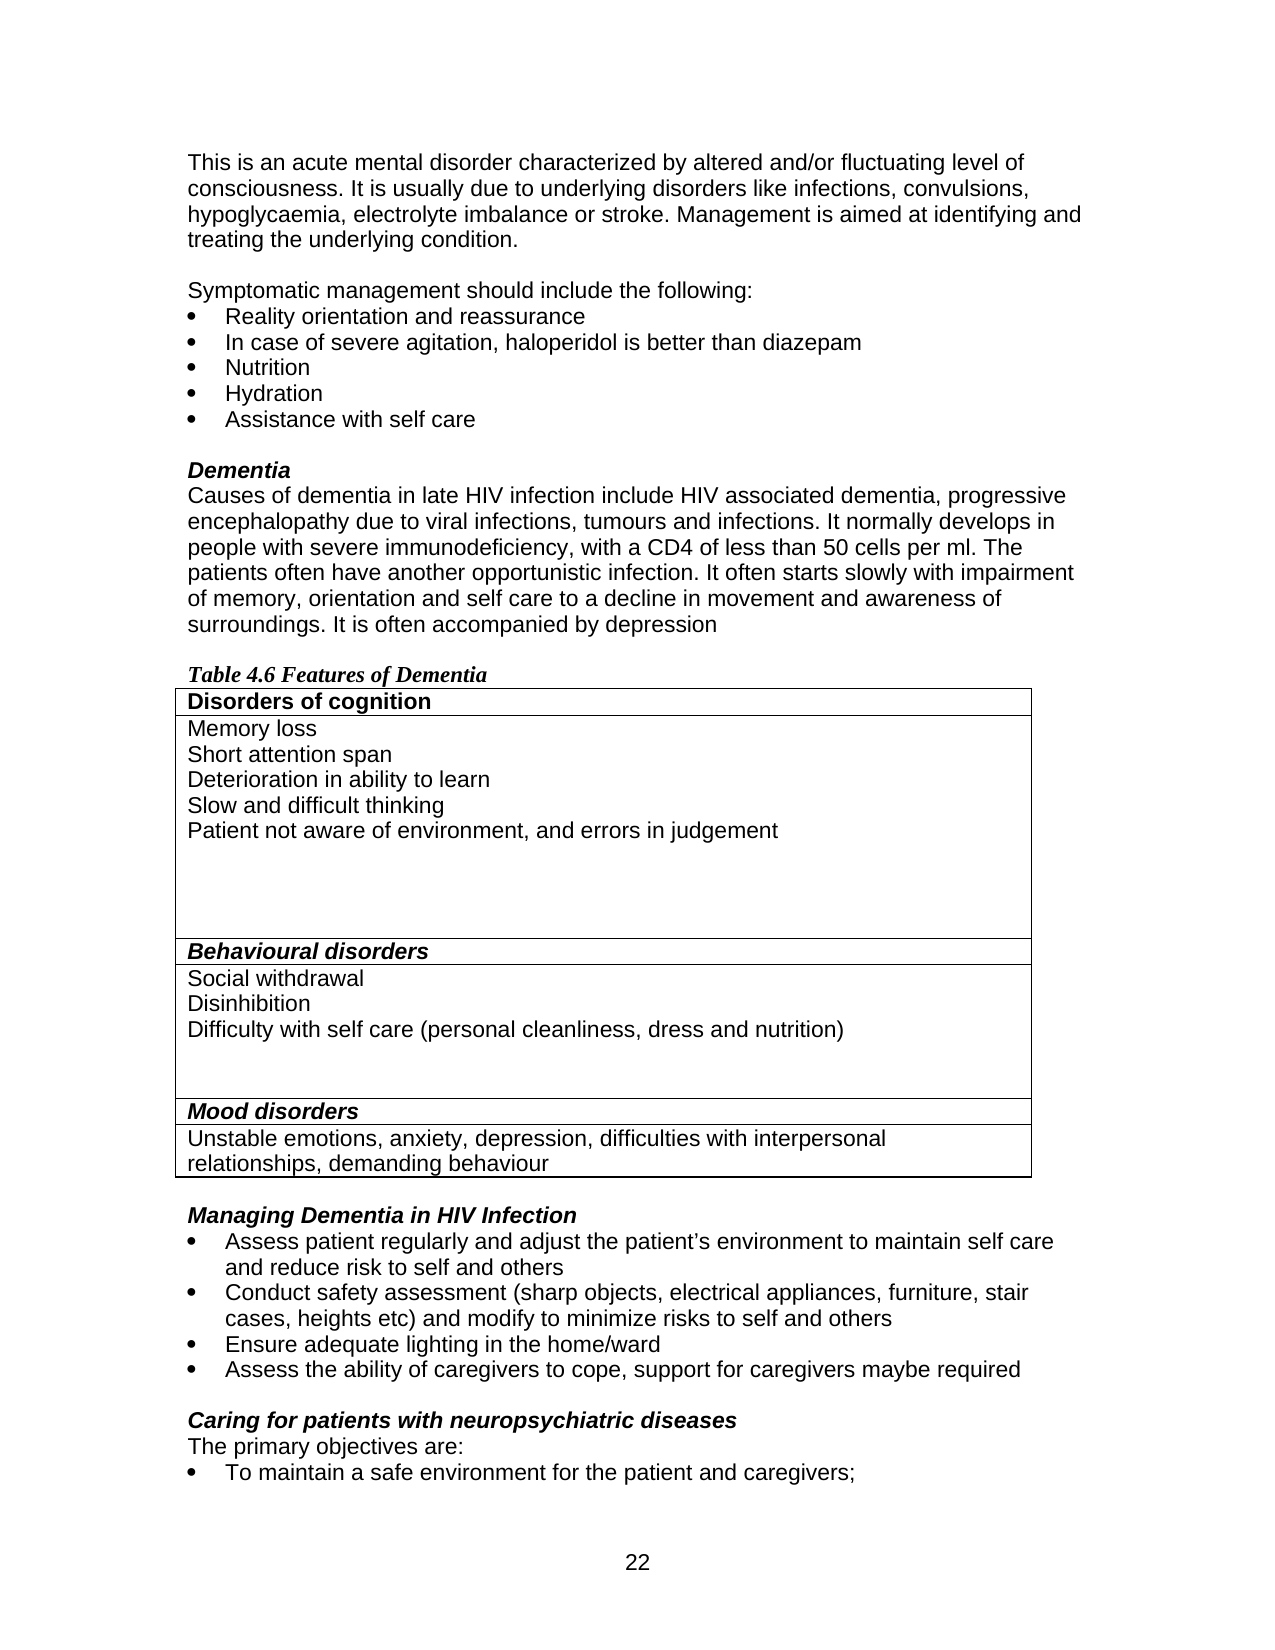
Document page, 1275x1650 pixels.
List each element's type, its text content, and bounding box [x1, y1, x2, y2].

table_cell Memory loss Short attention span Deterioration in ability to learn Slow and difficult thinking Patient not aware of environment, and errors in judgement [176, 716, 1031, 937]
table_cell Behavioural disorders [176, 939, 1031, 964]
text Causes of dementia in late HIV infection include HIV associated dementia, progressive encephalopathy due to viral infections, tumours and infections. It normally develops in people with severe immunodeficiency, with a CD4 of less than 50 cells per ml. The patients often have another opportunistic infection. It often starts slowly with impairment of memory, orientation and self care to a decline in movement and awareness of surroundings. It is often accompanied by depression [187, 483, 1087, 637]
list Reality orientation and reassurance [187, 304, 1087, 329]
text Table 4.6 Features of Dementia [187, 662, 1087, 688]
list Nutrition [187, 355, 1087, 381]
list In case of severe agitation, haloperidol is better than diazepam [187, 329, 1087, 355]
text Symptomatic management should include the following: [187, 278, 1087, 304]
text Managing Dementia in HIV Infection [187, 1203, 1087, 1229]
table_cell Social withdrawal Disinhibition Difficulty with self care (personal cleanliness, dress and nutrition) [176, 965, 1031, 1097]
list Conduct safety assessment (sharp objects, electrical appliances, furniture, stair cases, heights etc) and modify to minimize risks to self and others [187, 1280, 1087, 1331]
list To maintain a safe environment for the patient and caregivers; [187, 1459, 1087, 1485]
list Assess patient regularly and adjust the patient’s environment to maintain self care and reduce risk to self and others [187, 1229, 1087, 1280]
text This is an acute mental disorder characterized by altered and/or fluctuating level of consciousness. It is usually due to underlying disorders like infections, convulsions, hypoglycaemia, electrolyte imbalance or stroke. Management is aimed at identifying and treating the underlying condition. [187, 150, 1087, 252]
list Assistance with self care [187, 406, 1087, 432]
table_cell Mood disorders [176, 1099, 1031, 1124]
text The primary objectives are: [187, 1434, 1087, 1459]
table_header Disorders of cognition [176, 689, 1031, 714]
table_cell Unstable emotions, anxiety, depression, difficulties with interpersonal relationships, demanding behaviour [176, 1125, 1031, 1176]
text Dementia [187, 457, 1087, 483]
list Assess the ability of caregivers to cope, support for caregivers maybe required [187, 1357, 1087, 1382]
list Hydration [187, 381, 1087, 406]
text Caring for patients with neuropsychiatric diseases [187, 1408, 1087, 1434]
list Ensure adequate lighting in the home/ward [187, 1331, 1087, 1357]
